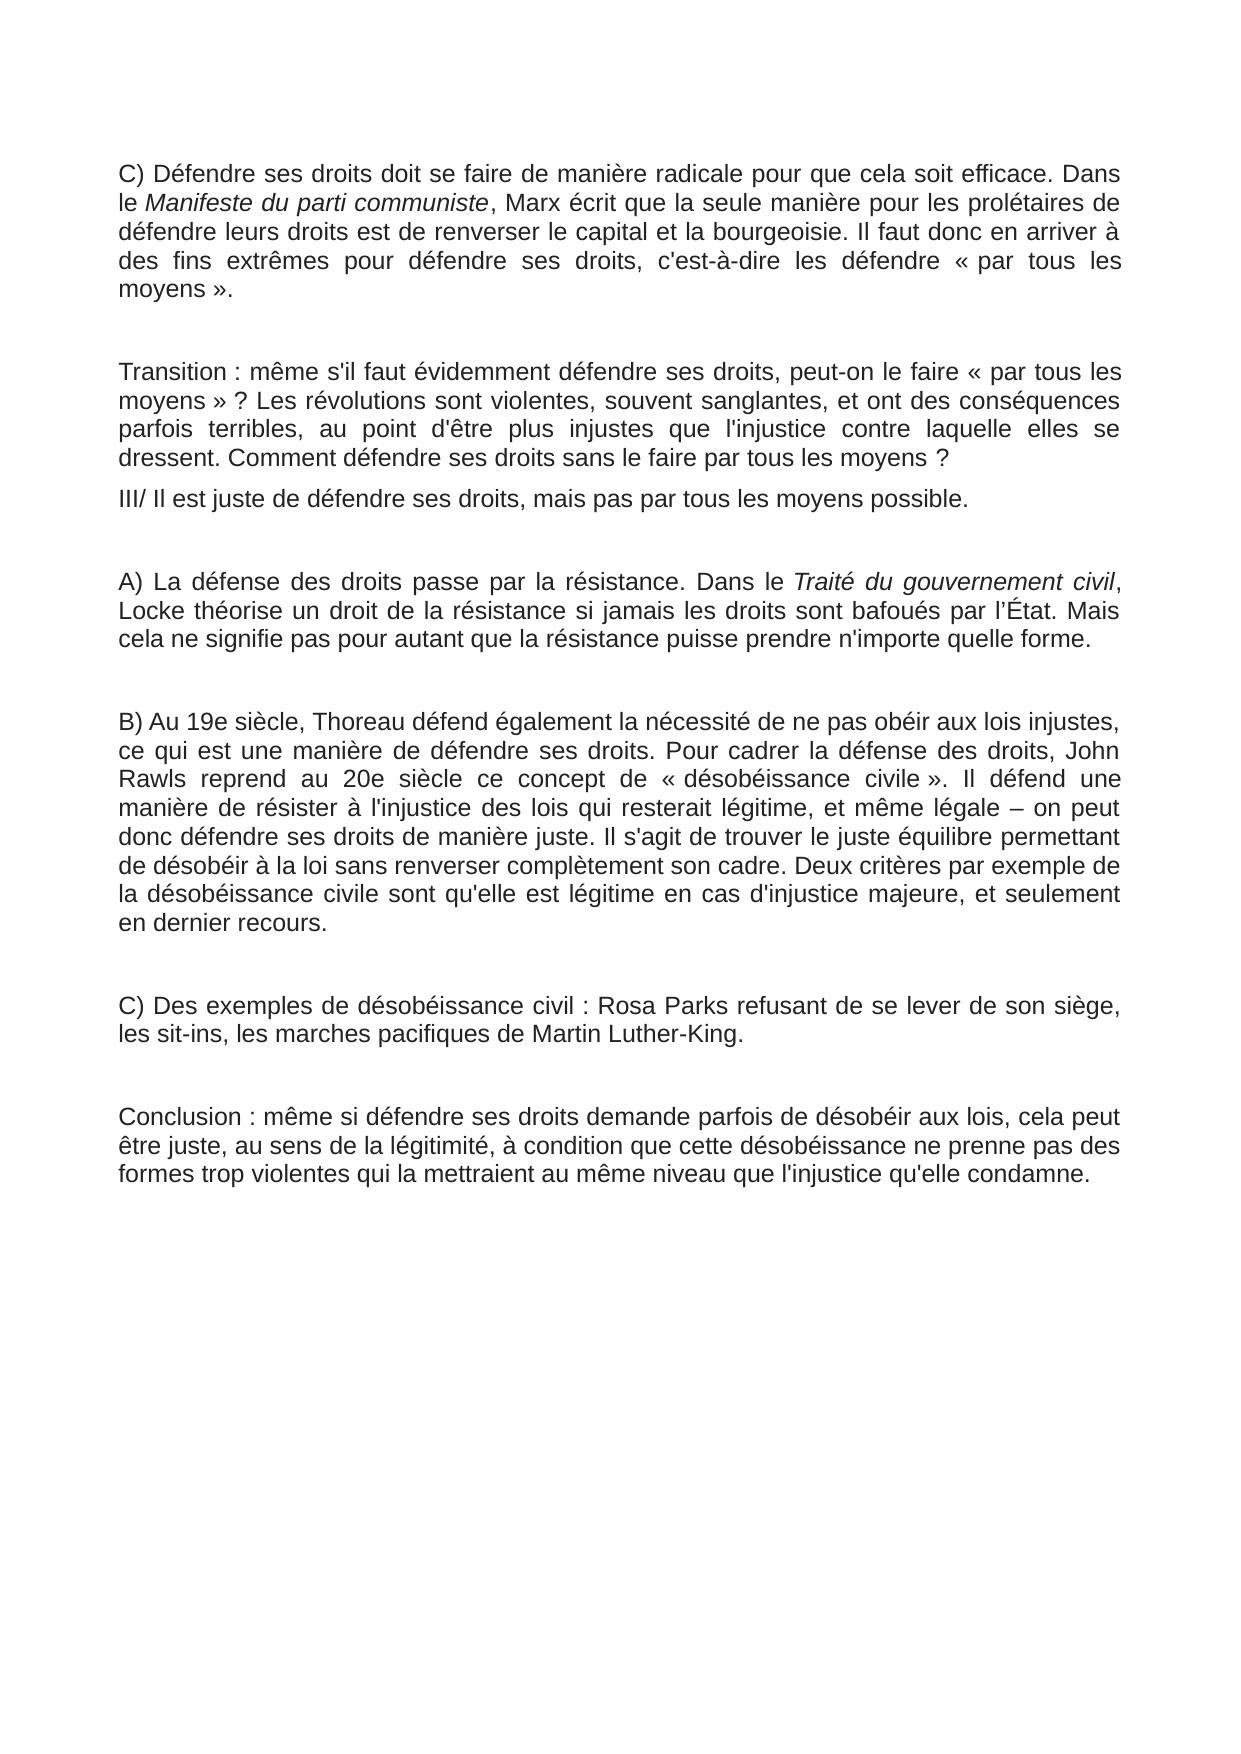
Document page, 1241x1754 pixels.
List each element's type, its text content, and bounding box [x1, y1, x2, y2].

text B) Au 19e siècle, Thoreau défend également la nécessité de ne pas obéir aux lois injustes, ce qui est une manière de défendre ses droits. Pour cadrer la défense des droits, John Rawls reprend au 20e siècle ce concept de « désobéissance civile ». Il défend une manière de résister à l'injustice des lois qui resterait légitime, et même légale – on peut donc défendre ses droits de manière juste. Il s'agit de trouver le juste équilibre permettant de désobéir à la loi sans renverser complètement son cadre. Deux critères par exemple de la désobéissance civile sont qu'elle est légitime en cas d'injustice majeure, et seulement en dernier recours. [118, 707, 1122, 937]
text A) La défense des droits passe par la résistance. Dans le Traité du gouvernement civil, Locke théorise un droit de la résistance si jamais les droits sont bafoués par l’État. Mais cela ne signifie pas pour autant que la résistance puisse prendre n'importe quelle forme. [118, 567, 1122, 653]
text C) Défendre ses droits doit se faire de manière radicale pour que cela soit efficace. Dans le Manifeste du parti communiste, Marx écrit que la seule manière pour les prolétaires de défendre leurs droits est de renverser le capital et la bourgeoisie. Il faut donc en arriver à des fins extrêmes pour défendre ses droits, c'est-à-dire les défendre « par tous les moyens ». [118, 159, 1122, 303]
text Transition : même s'il faut évidemment défendre ses droits, peut-on le faire « par tous les moyens » ? Les révolutions sont violentes, souvent sanglantes, et ont des conséquences parfois terribles, au point d'être plus injustes que l'injustice contre laquelle elles se dressent. Comment défendre ses droits sans le faire par tous les moyens ? [118, 357, 1122, 472]
text III/ Il est juste de défendre ses droits, mais pas par tous les moyens possible. [118, 484, 1122, 513]
text C) Des exemples de désobéissance civil : Rosa Parks refusant de se lever de son siège, les sit-ins, les marches pacifiques de Martin Luther-King. [118, 991, 1122, 1048]
text Conclusion : même si défendre ses droits demande parfois de désobéir aux lois, cela peut être juste, au sens de la légitimité, à condition que cette désobéissance ne prenne pas des formes trop violentes qui la mettraient au même niveau que l'injustice qu'elle condamne. [118, 1102, 1122, 1188]
